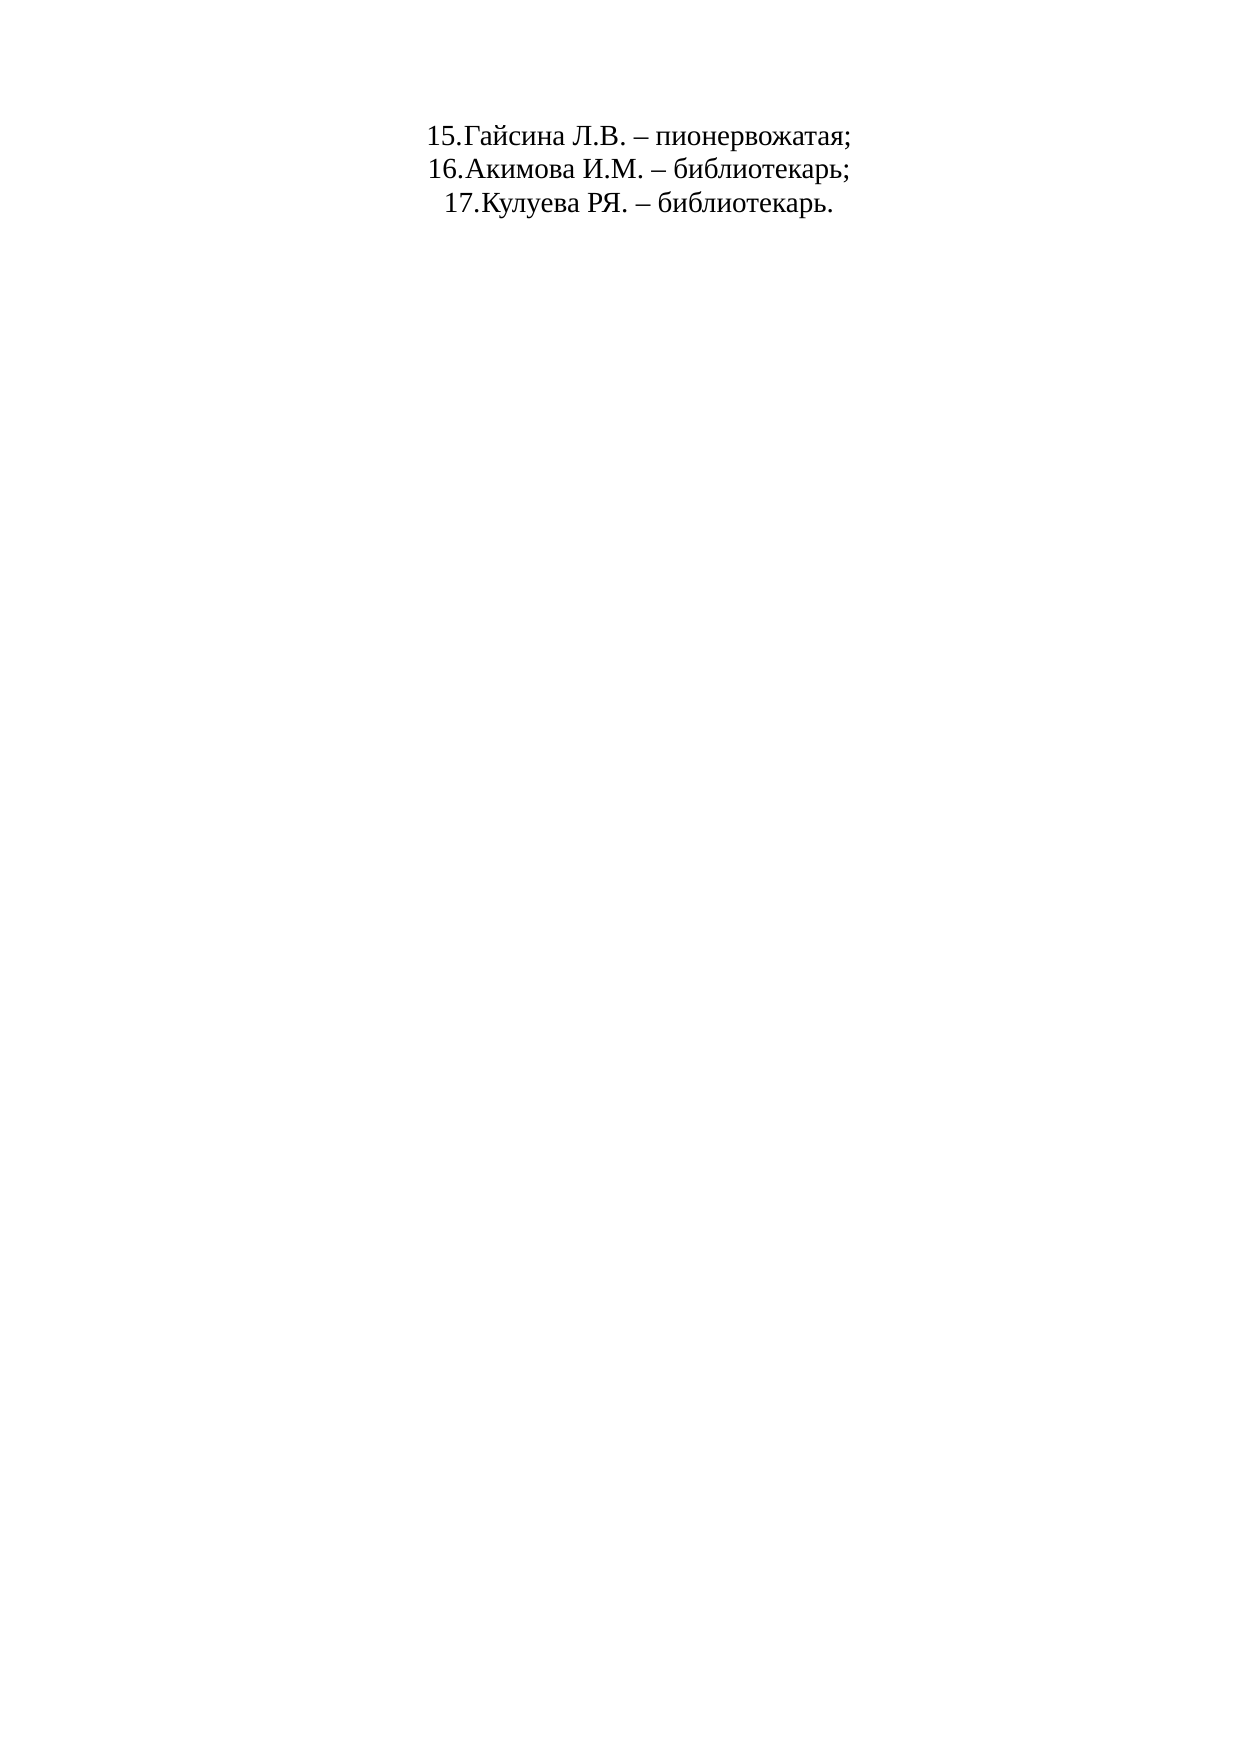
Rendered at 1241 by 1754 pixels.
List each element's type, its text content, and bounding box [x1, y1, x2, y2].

list Гайсина Л.В. – пионервожатая; [156, 118, 1122, 152]
list Акимова И.М. – библиотекарь; [156, 152, 1122, 185]
list Кулуева РЯ. – библиотекарь. [156, 185, 1122, 219]
